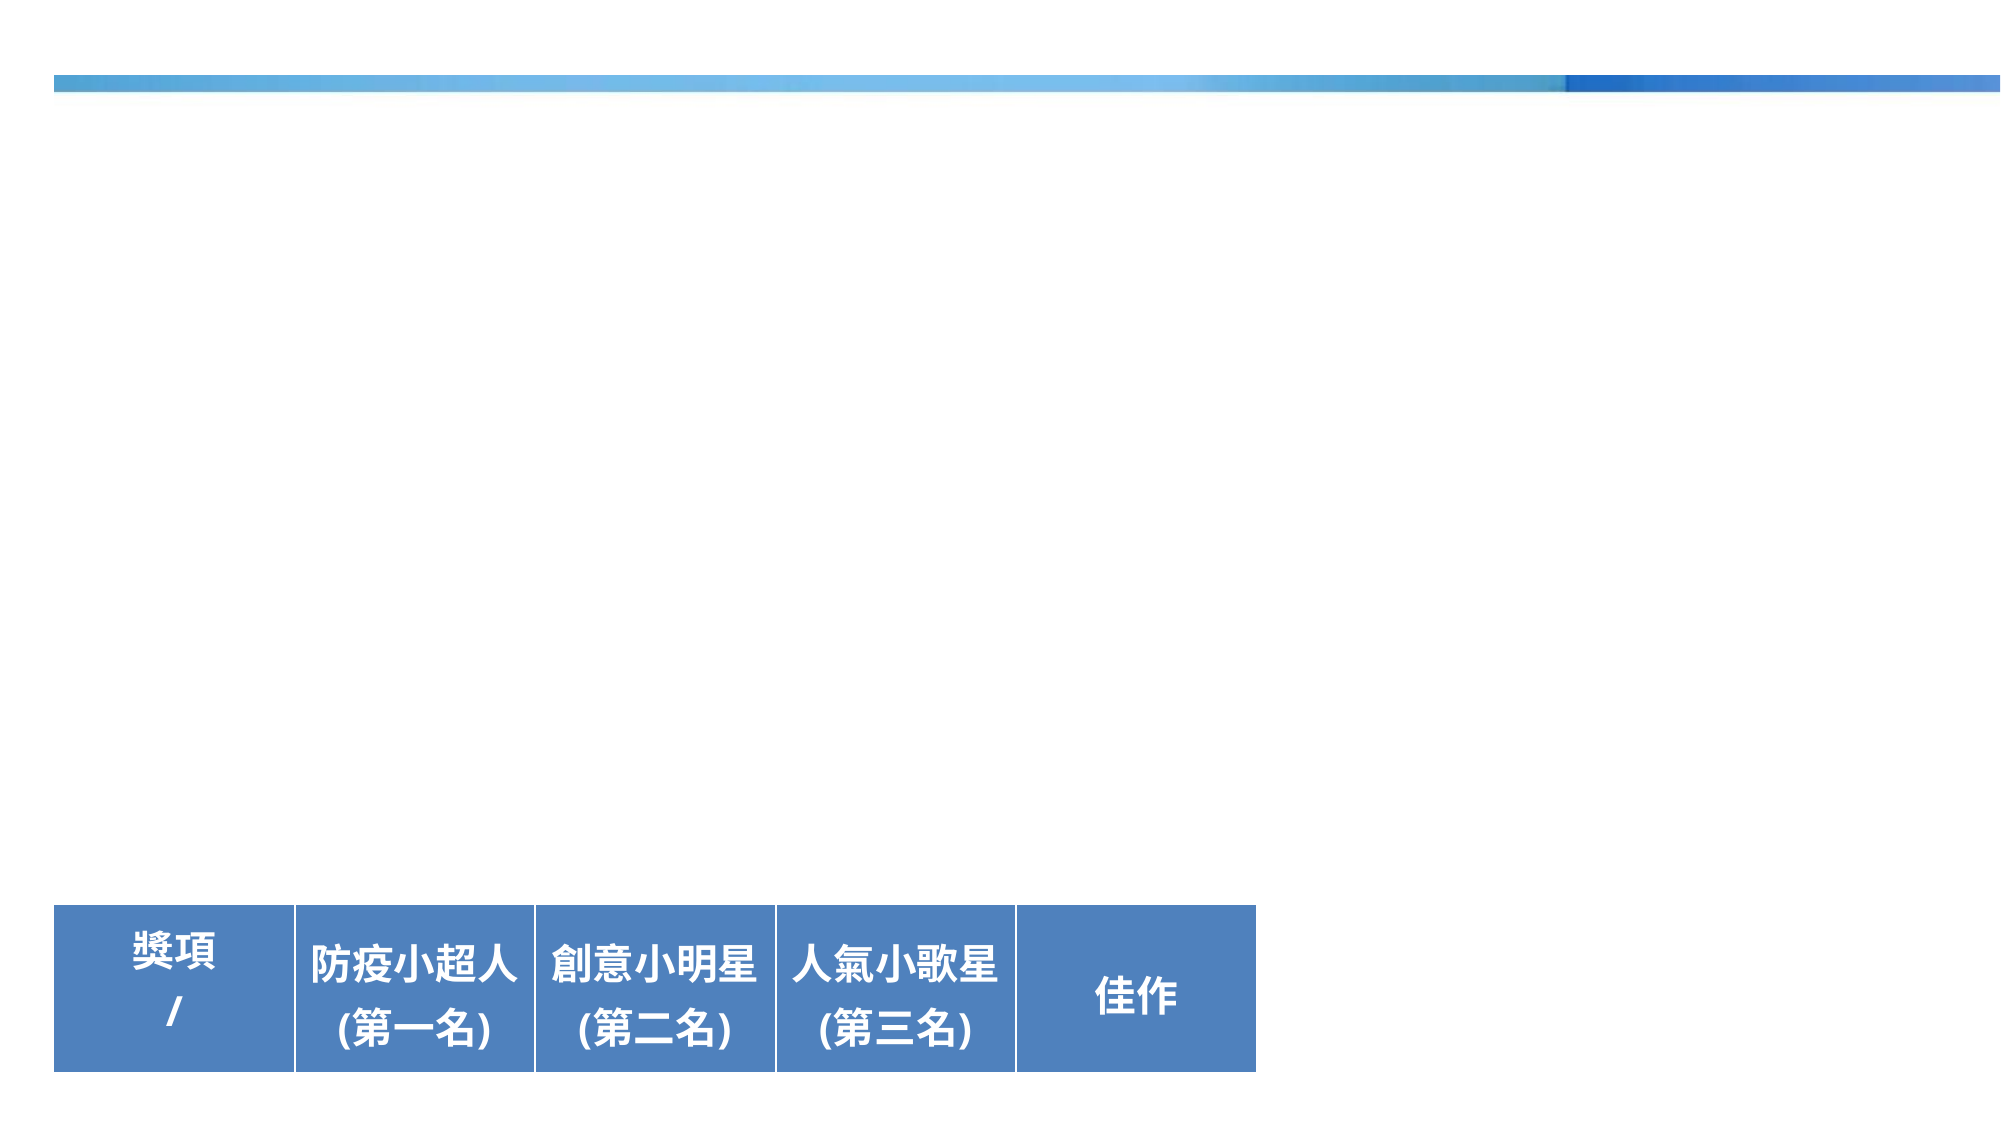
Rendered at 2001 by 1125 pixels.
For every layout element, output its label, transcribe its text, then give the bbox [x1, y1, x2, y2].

table_header 防疫小超人 (第一名) [296, 905, 534, 1072]
table_header 人氣小歌星 (第三名) [777, 905, 1015, 1072]
table_header 獎項 / [54, 905, 294, 1072]
table_header 創意小明星 (第二名) [536, 905, 775, 1072]
table_header 佳作 [1017, 905, 1256, 1072]
